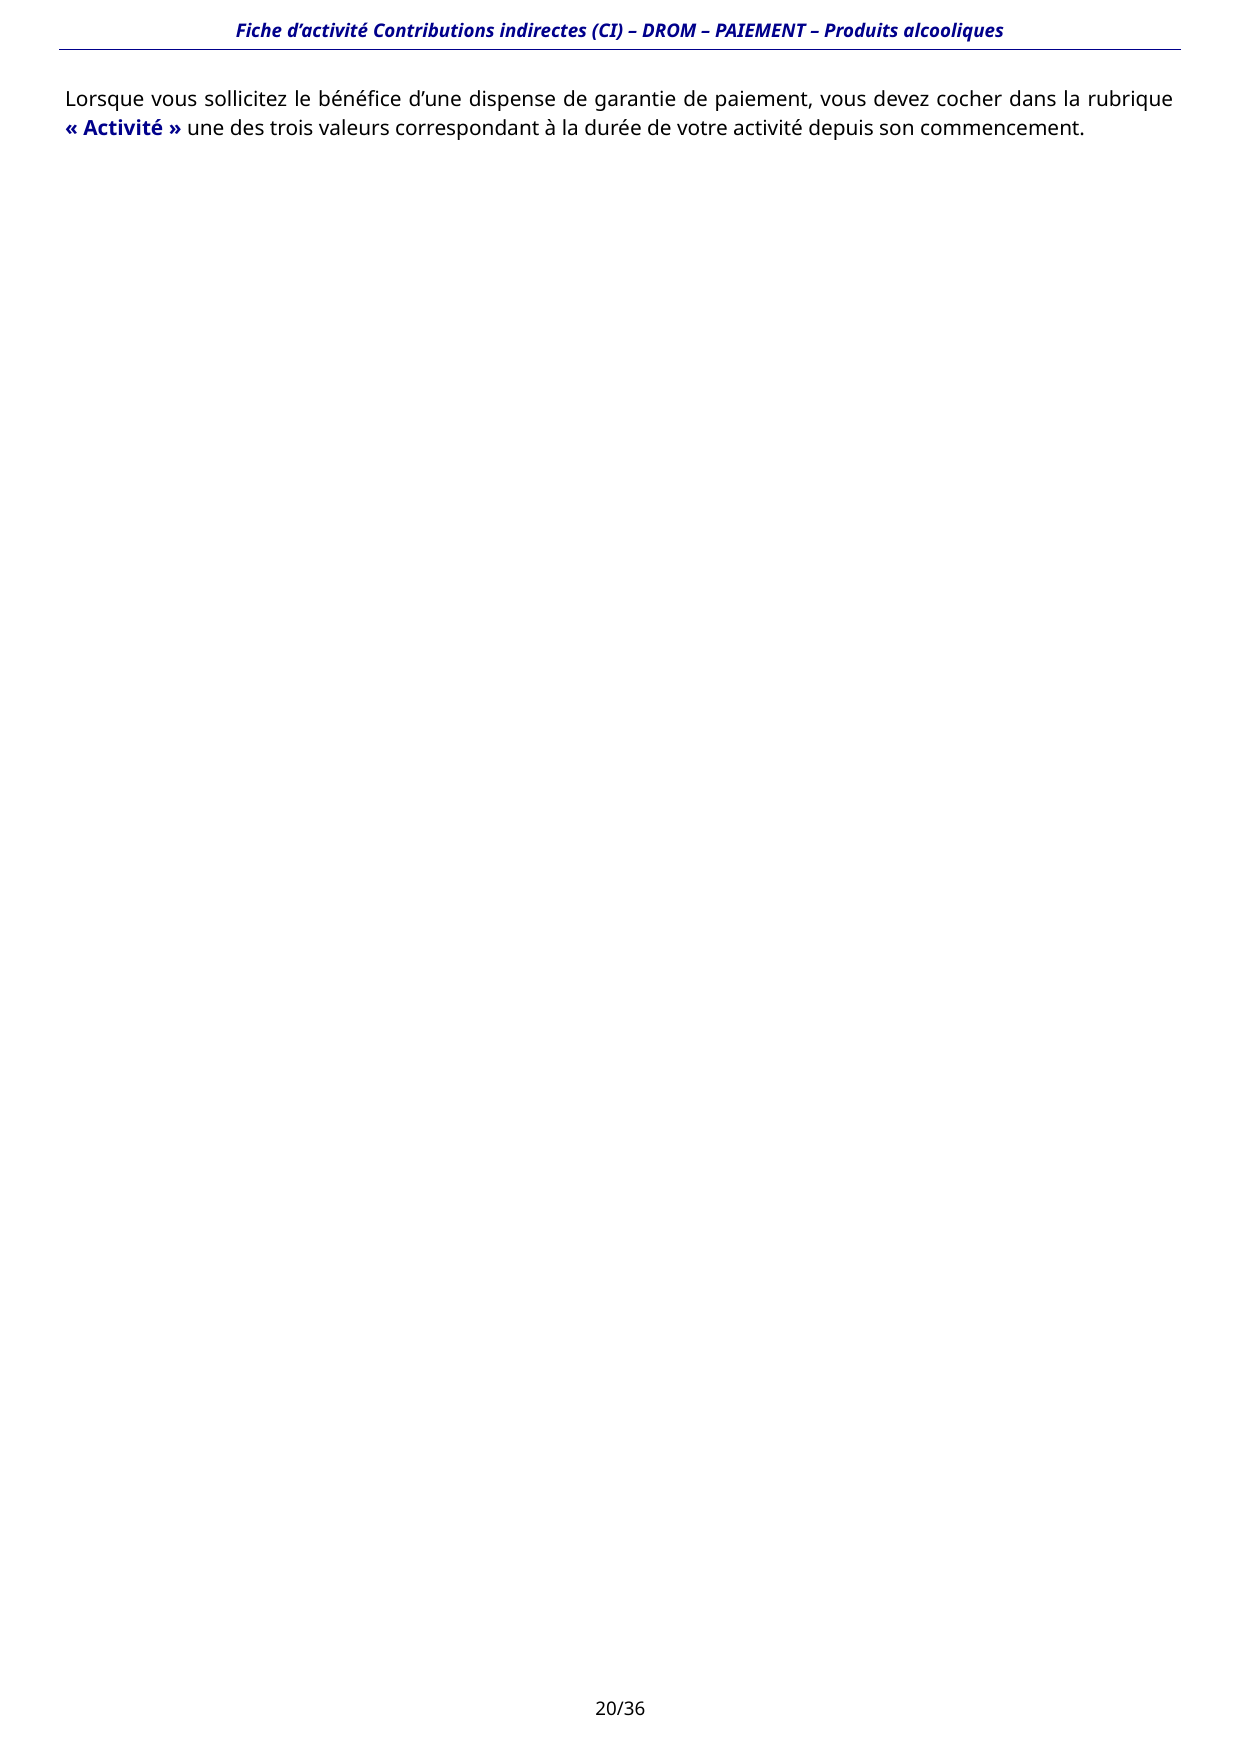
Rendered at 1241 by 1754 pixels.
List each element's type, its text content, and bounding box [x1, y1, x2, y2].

table_cell Lorsque vous sollicitez le bénéfice d’une dispense de garantie de paiement, vous devez cocher dans la rubrique « Activité » une des trois valeurs correspondant à la durée de votre activité depuis son commencement. [59, 67, 1181, 171]
